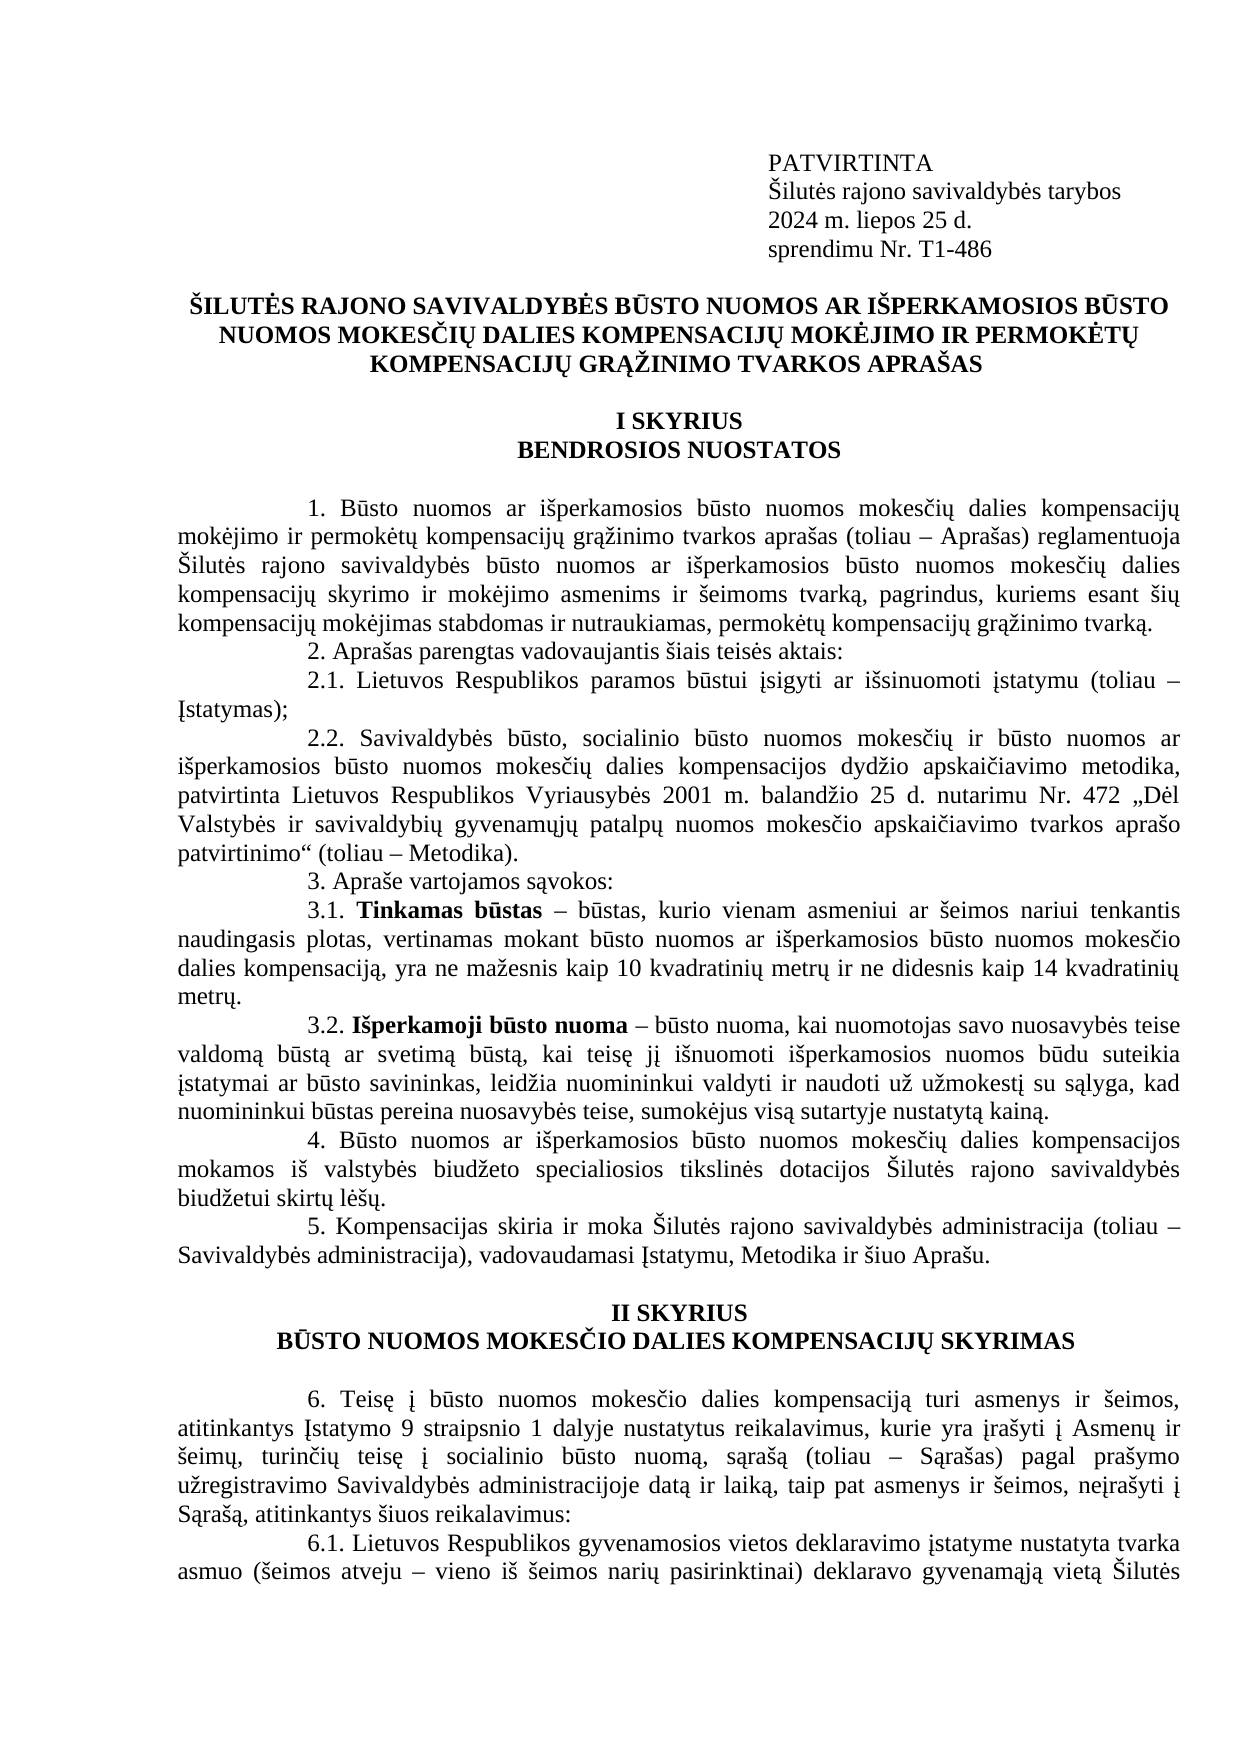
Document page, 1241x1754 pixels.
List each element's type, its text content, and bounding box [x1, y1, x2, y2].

text II SKYRIUS [177, 1298, 1181, 1326]
text būsto nuomos mokesčiO dalies kompensacijų SKYRIMAS [177, 1326, 1181, 1355]
text 6. Teisę į būsto nuomos mokesčio dalies kompensaciją turi asmenys ir šeimos, atitinkantys Įstatymo 9 straipsnio 1 dalyje nustatytus reikalavimus, kurie yra įrašyti į Asmenų ir šeimų, turinčių teisę į socialinio būsto nuomą, sąrašą (toliau – Sąrašas) pagal prašymo užregistravimo Savivaldybės administracijoje datą ir laiką, taip pat asmenys ir šeimos, neįrašyti į Sąrašą, atitinkantys šiuos reikalavimus: [177, 1384, 1181, 1528]
text 3.1. Tinkamas būstas – būstas, kurio vienam asmeniui ar šeimos nariui tenkantis naudingasis plotas, vertinamas mokant būsto nuomos ar išperkamosios būsto nuomos mokesčio dalies kompensaciją, yra ne mažesnis kaip 10 kvadratinių metrų ir ne didesnis kaip 14 kvadratinių metrų. [177, 895, 1181, 1010]
text 4. Būsto nuomos ar išperkamosios būsto nuomos mokesčių dalies kompensacijos mokamos iš valstybės biudžeto specialiosios tikslinės dotacijos Šilutės rajono savivaldybės biudžetui skirtų lėšų. [177, 1125, 1181, 1211]
text 3. Apraše vartojamos sąvokos: [177, 866, 1181, 895]
text ŠILUTĖS RAJONO SAVIVALDYBĖS BŪSTO NUOMOS AR IŠPERKAMOSIOS BŪSTO NUOMOS MOKESČIŲ DALIES KOMPENSACIJŲ MOKĖJIMO IR PERMOKĖTŲ KOMPENSACIJŲ GRĄŽINIMO TVARKOS APRAŠAS [177, 291, 1181, 378]
text sprendimu Nr. T1-486 [177, 234, 1181, 263]
text I SKYRIUS [177, 406, 1181, 435]
text 3.2. Išperkamoji būsto nuoma – būsto nuoma, kai nuomotojas savo nuosavybės teise valdomą būstą ar svetimą būstą, kai teisę jį išnuomoti išperkamosios nuomos būdu suteikia įstatymai ar būsto savininkas, leidžia nuomininkui valdyti ir naudoti už užmokestį su sąlyga, kad nuomininkui būstas pereina nuosavybės teise, sumokėjus visą sutartyje nustatytą kainą. [177, 1010, 1181, 1125]
text Šilutės rajono savivaldybės tarybos [177, 176, 1181, 205]
text 2.1. Lietuvos Respublikos paramos būstui įsigyti ar išsinuomoti įstatymu (toliau – Įstatymas); [177, 665, 1181, 723]
text 5. Kompensacijas skiria ir moka Šilutės rajono savivaldybės administracija (toliau – Savivaldybės administracija), vadovaudamasi Įstatymu, Metodika ir šiuo Aprašu. [177, 1211, 1181, 1269]
text 2.2. Savivaldybės būsto, socialinio būsto nuomos mokesčių ir būsto nuomos ar išperkamosios būsto nuomos mokesčių dalies kompensacijos dydžio apskaičiavimo metodika, patvirtinta Lietuvos Respublikos Vyriausybės 2001 m. balandžio 25 d. nutarimu Nr. 472 „Dėl Valstybės ir savivaldybių gyvenamųjų patalpų nuomos mokesčio apskaičiavimo tvarkos aprašo patvirtinimo“ (toliau – Metodika). [177, 723, 1181, 866]
text 1. Būsto nuomos ar išperkamosios būsto nuomos mokesčių dalies kompensacijų mokėjimo ir permokėtų kompensacijų grąžinimo tvarkos aprašas (toliau – Aprašas) reglamentuoja Šilutės rajono savivaldybės būsto nuomos ar išperkamosios būsto nuomos mokesčių dalies kompensacijų skyrimo ir mokėjimo asmenims ir šeimoms tvarką, pagrindus, kuriems esant šių kompensacijų mokėjimas stabdomas ir nutraukiamas, permokėtų kompensacijų grąžinimo tvarką. [177, 493, 1181, 636]
text 2. Aprašas parengtas vadovaujantis šiais teisės aktais: [177, 636, 1181, 665]
text 2024 m. liepos 25 d. [177, 205, 1181, 234]
text 6.1. Lietuvos Respublikos gyvenamosios vietos deklaravimo įstatyme nustatyta tvarka asmuo (šeimos atveju – vieno iš šeimos narių pasirinktinai) deklaravo gyvenamąją vietą Šilutės [177, 1528, 1181, 1585]
text PATVIRTINTA [177, 148, 1181, 176]
text BENDROSIOS NUOSTATOS [177, 435, 1181, 464]
